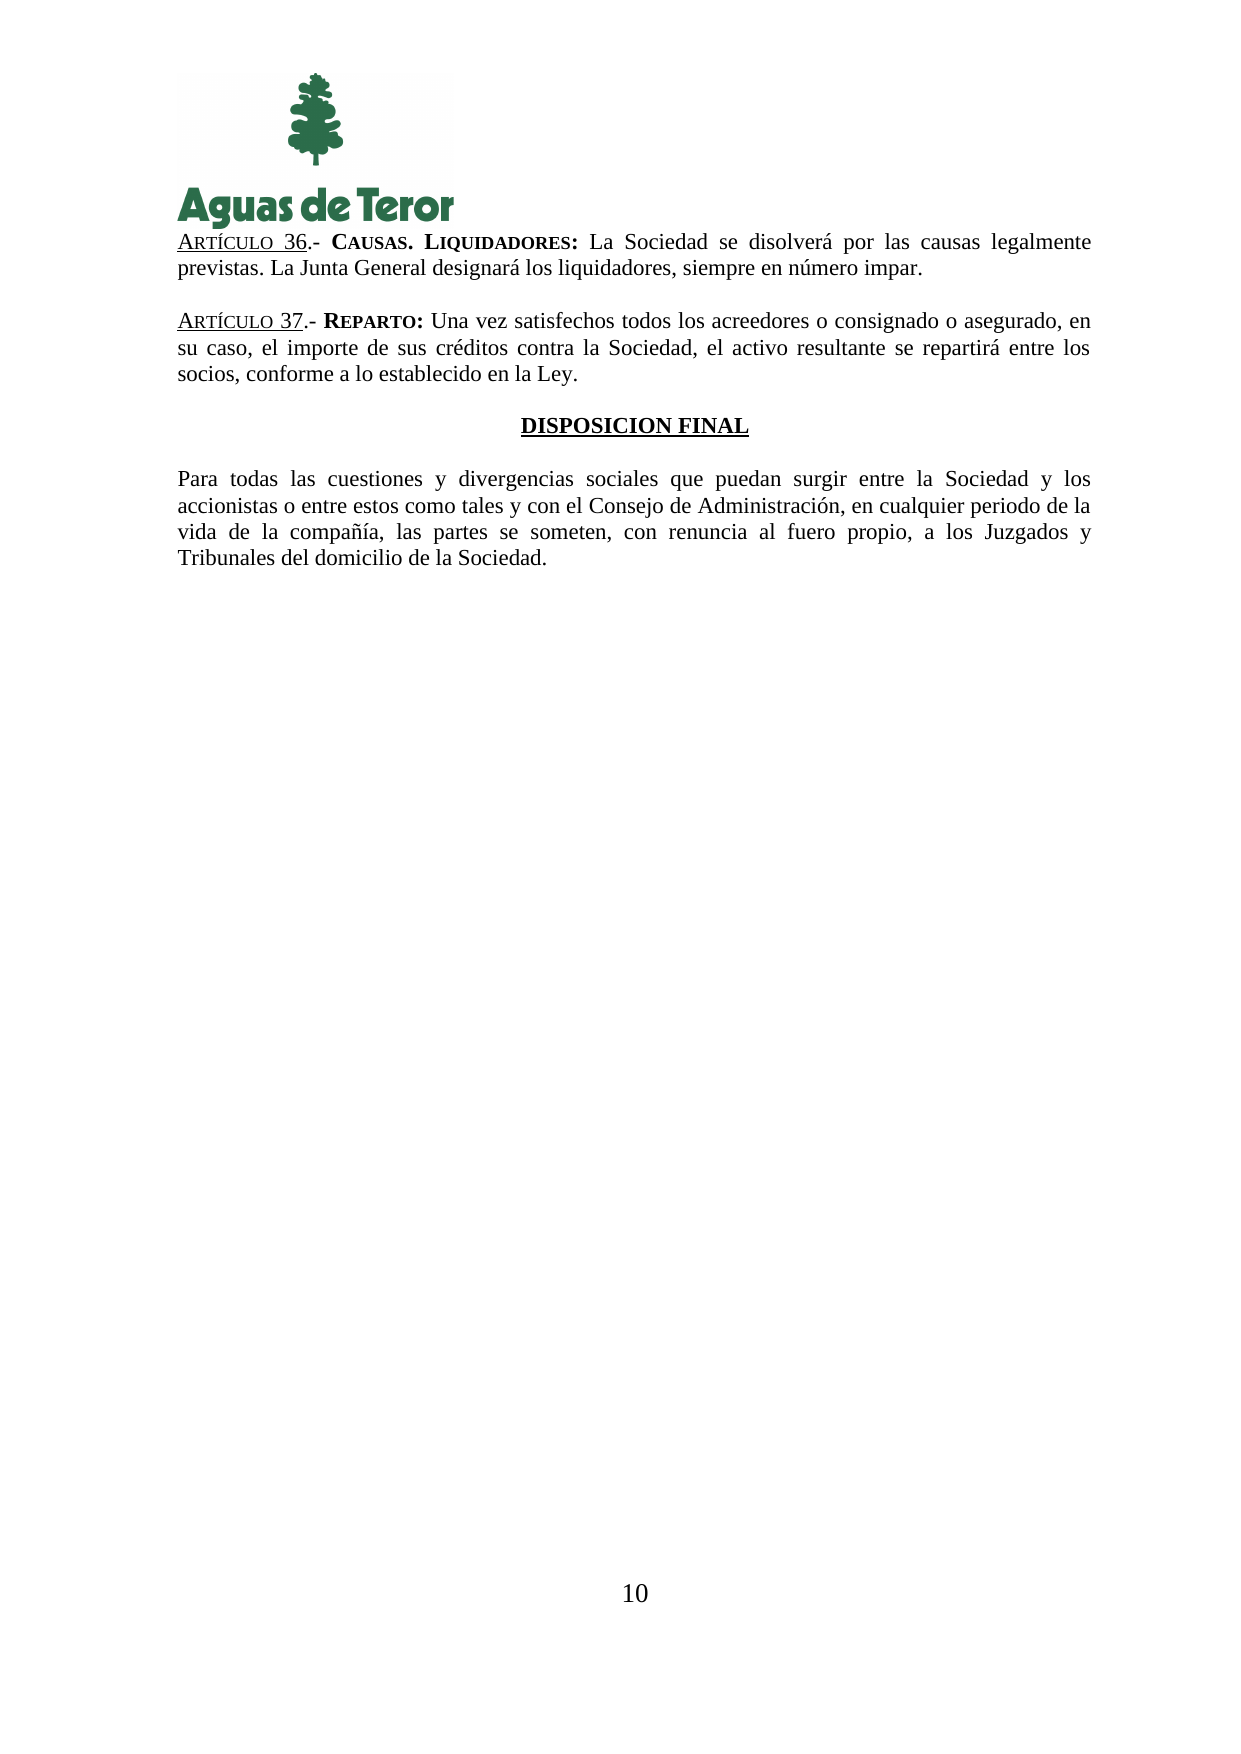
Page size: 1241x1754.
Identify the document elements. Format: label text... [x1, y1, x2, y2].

text Para todas las cuestiones y divergencias sociales que puedan surgir entre la Sociedad y los accionistas o entre estos como tales y con el Consejo de Administración, en cualquier periodo de la vida de la compañía, las partes se someten, con renuncia al fuero propio, a los Juzgados y Tribunales del domicilio de la Sociedad. [177, 465, 1092, 571]
text DISPOSICION FINAL [177, 413, 1092, 439]
text Artículo 37.- Reparto: Una vez satisfechos todos los acreedores o consignado o asegurado, en su caso, el importe de sus créditos contra la Sociedad, el activo resultante se repartirá entre los socios, conforme a lo establecido en la Ley. [177, 307, 1092, 386]
text Artículo 36.- Causas. Liquidadores: La Sociedad se disolverá por las causas legalmente previstas. La Junta General designará los liquidadores, siempre en número impar. [177, 228, 1092, 281]
